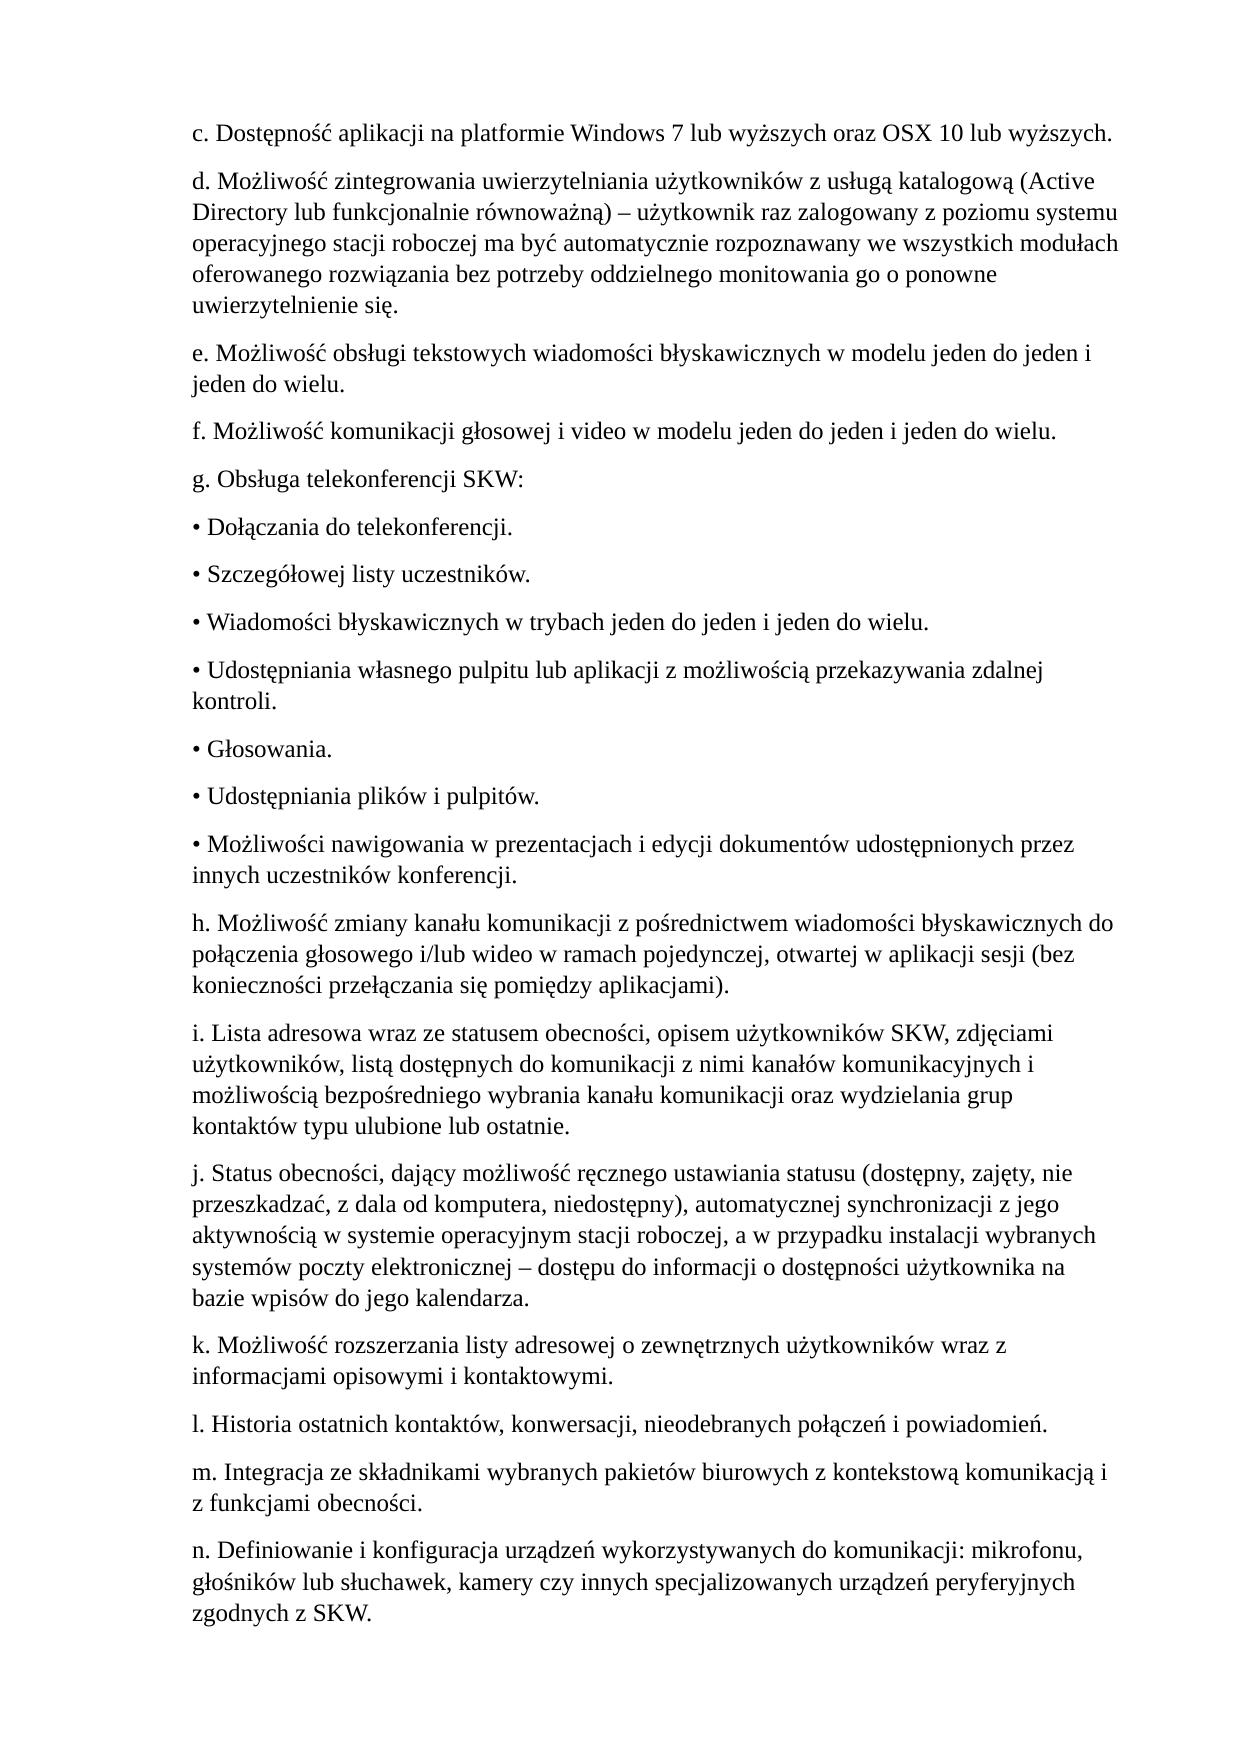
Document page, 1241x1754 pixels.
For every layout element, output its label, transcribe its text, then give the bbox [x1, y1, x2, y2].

text n. Definiowanie i konfiguracja urządzeń wykorzystywanych do komunikacji: mikrofonu, głośników lub słuchawek, kamery czy innych specjalizowanych urządzeń peryferyjnych zgodnych z SKW. [192, 1536, 1122, 1626]
text • Udostępniania własnego pulpitu lub aplikacji z możliwością przekazywania zdalnej kontroli. [192, 655, 1122, 715]
text d. Możliwość zintegrowania uwierzytelniania użytkowników z usługą katalogową (Active Directory lub funkcjonalnie równoważną) – użytkownik raz zalogowany z poziomu systemu operacyjnego stacji roboczej ma być automatycznie rozpoznawany we wszystkich modułach oferowanego rozwiązania bez potrzeby oddzielnego monitowania go o ponowne uwierzytelnienie się. [192, 166, 1122, 319]
text e. Możliwość obsługi tekstowych wiadomości błyskawicznych w modelu jeden do jeden i jeden do wielu. [192, 338, 1122, 397]
text c. Dostępność aplikacji na platformie Windows 7 lub wyższych oraz OSX 10 lub wyższych. [192, 118, 1122, 147]
text h. Możliwość zmiany kanału komunikacji z pośrednictwem wiadomości błyskawicznych do połączenia głosowego i/lub wideo w ramach pojedynczej, otwartej w aplikacji sesji (bez konieczności przełączania się pomiędzy aplikacjami). [192, 908, 1122, 999]
text i. Lista adresowa wraz ze statusem obecności, opisem użytkowników SKW, zdjęciami użytkowników, listą dostępnych do komunikacji z nimi kanałów komunikacyjnych i możliwością bezpośredniego wybrania kanału komunikacji oraz wydzielania grup kontaktów typu ulubione lub ostatnie. [192, 1018, 1122, 1139]
text k. Możliwość rozszerzania listy adresowej o zewnętrznych użytkowników wraz z informacjami opisowymi i kontaktowymi. [192, 1330, 1122, 1390]
text • Wiadomości błyskawicznych w trybach jeden do jeden i jeden do wielu. [192, 607, 1122, 636]
text f. Możliwość komunikacji głosowej i video w modelu jeden do jeden i jeden do wielu. [192, 416, 1122, 445]
text • Szczegółowej listy uczestników. [192, 559, 1122, 588]
text • Udostępniania plików i pulpitów. [192, 781, 1122, 810]
text l. Historia ostatnich kontaktów, konwersacji, nieodebranych połączeń i powiadomień. [192, 1409, 1122, 1438]
text g. Obsługa telekonferencji SKW: [192, 464, 1122, 493]
text • Dołączania do telekonferencji. [192, 512, 1122, 541]
text • Możliwości nawigowania w prezentacjach i edycji dokumentów udostępnionych przez innych uczestników konferencji. [192, 829, 1122, 889]
text j. Status obecności, dający możliwość ręcznego ustawiania statusu (dostępny, zajęty, nie przeszkadzać, z dala od komputera, niedostępny), automatycznej synchronizacji z jego aktywnością w systemie operacyjnym stacji roboczej, a w przypadku instalacji wybranych systemów poczty elektronicznej – dostępu do informacji o dostępności użytkownika na bazie wpisów do jego kalendarza. [192, 1158, 1122, 1311]
text m. Integracja ze składnikami wybranych pakietów biurowych z kontekstową komunikacją i z funkcjami obecności. [192, 1457, 1122, 1517]
text • Głosowania. [192, 734, 1122, 762]
